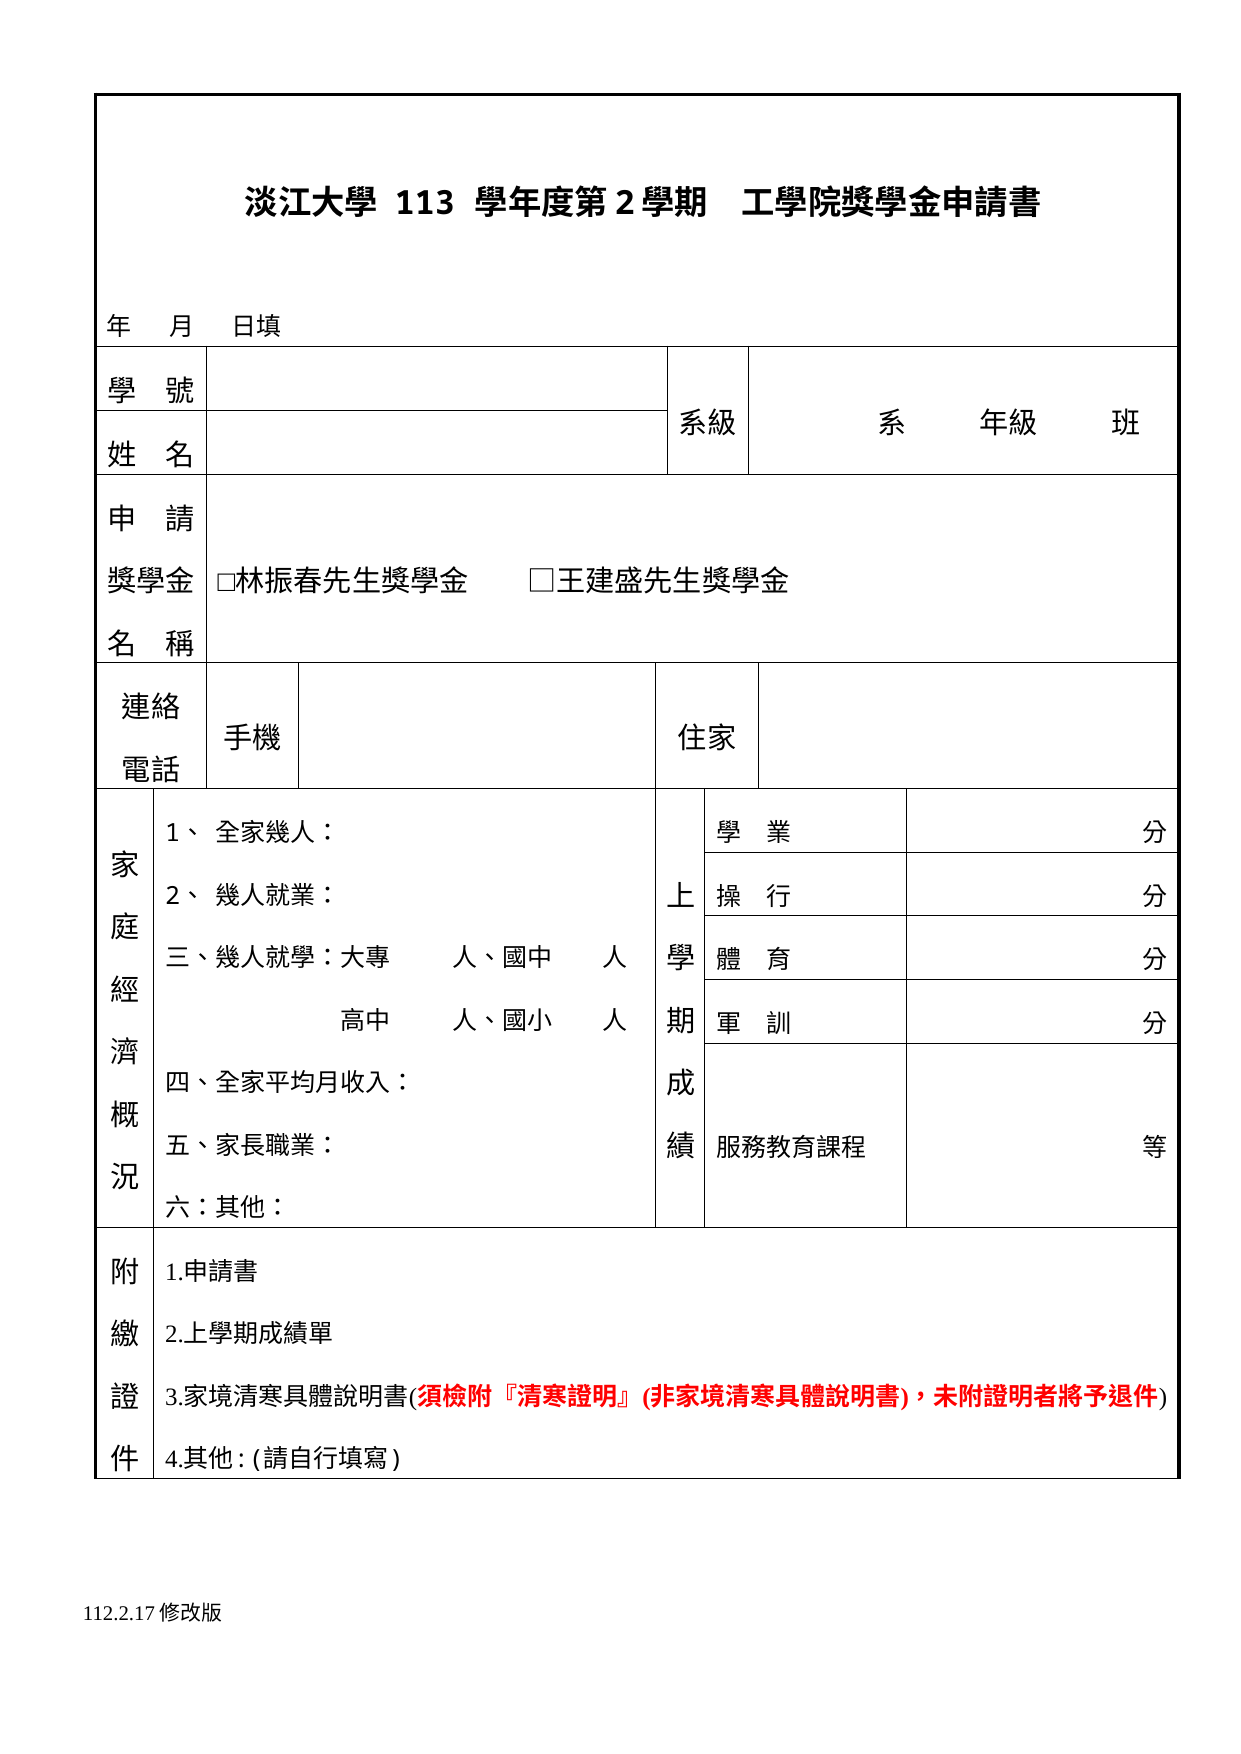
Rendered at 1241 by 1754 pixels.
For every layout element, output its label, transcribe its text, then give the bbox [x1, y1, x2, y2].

table_cell 分 [907, 789, 1177, 852]
table_cell 申 請 獎學金名 稱 [97, 475, 206, 662]
table_cell 等 [907, 1044, 1177, 1227]
table_cell 連絡 電話 [97, 663, 206, 788]
table_cell [299, 663, 655, 788]
table_cell 服務教育課程 [705, 1044, 906, 1227]
table_cell [207, 347, 667, 410]
table_cell 軍 訓 [705, 980, 906, 1042]
table_cell 分 [907, 853, 1177, 915]
table_cell 家庭經濟概況 [97, 789, 153, 1227]
table_cell 體 育 [705, 916, 906, 979]
table_cell 姓 名 [97, 411, 206, 474]
table_cell [759, 663, 1177, 788]
table_cell 學 業 [705, 789, 906, 852]
table_header 淡江大學 113 學年度第2學期 工學院獎學金申請書 年 月 日填 [97, 96, 1177, 346]
table_cell 系 年級 班 [749, 347, 1177, 474]
table_cell 分 [907, 980, 1177, 1042]
table_cell [207, 411, 667, 474]
table_cell 系級 [668, 347, 748, 474]
table_cell 手機 [207, 663, 298, 788]
table_cell 學 號 [97, 347, 206, 410]
table_cell 住家 [656, 663, 758, 788]
table_cell 分 [907, 916, 1177, 979]
table_cell 附 繳 證件 [97, 1228, 153, 1478]
table_cell 上學期成績 [656, 789, 704, 1227]
table_cell □林振春先生獎學金 □王建盛先生獎學金 [207, 475, 1177, 662]
table_cell 操 行 [705, 853, 906, 915]
table_cell 1.申請書 2.上學期成績單 3.家境清寒具體說明書(須檢附『清寒證明』(非家境清寒具體說明書)，未附證明者將予退件) 4.其他:(請自行填寫) [154, 1228, 1177, 1478]
table_cell 全家幾人： 幾人就業： 三、幾人就學：大專 人、國中 人 高中 人、國小 人 四、全家平均月收入： 五、家長職業： 六：其他： [154, 789, 655, 1227]
